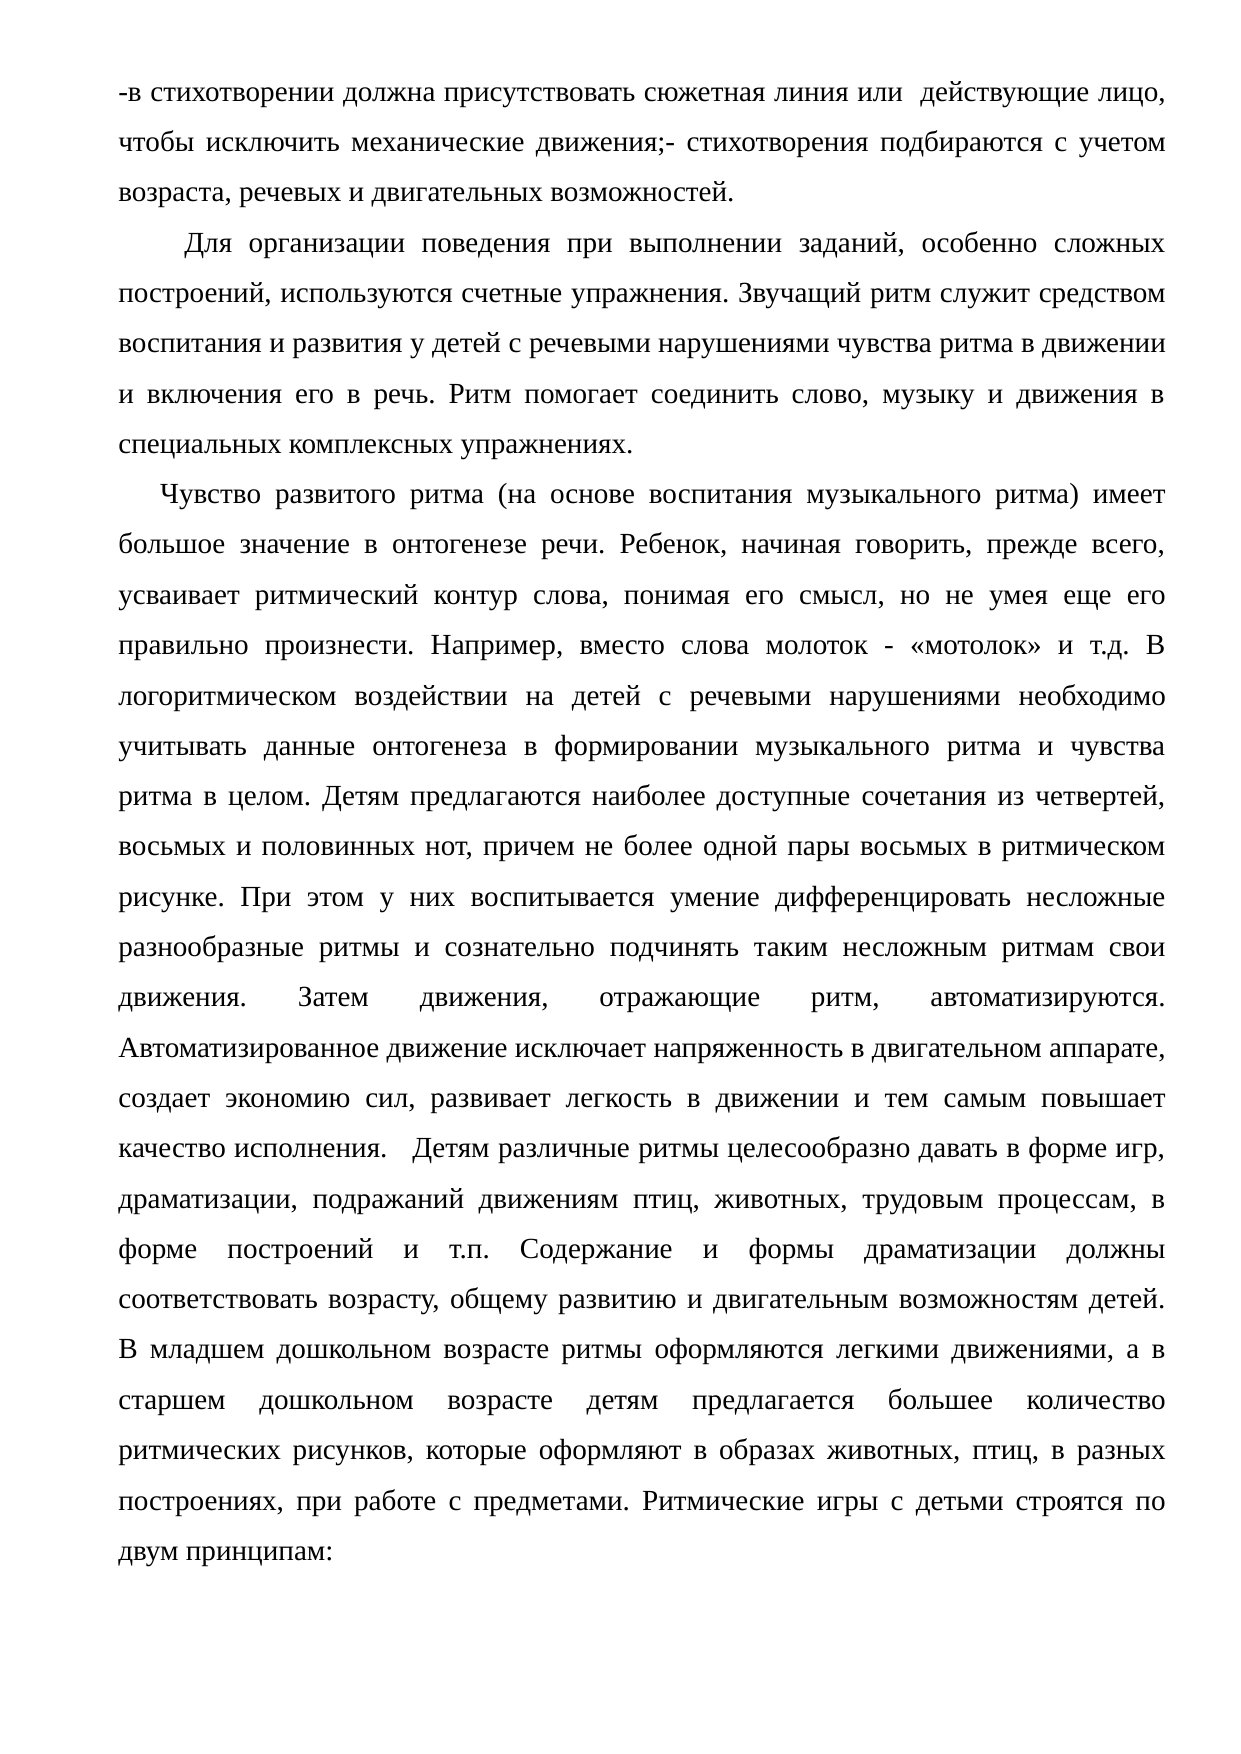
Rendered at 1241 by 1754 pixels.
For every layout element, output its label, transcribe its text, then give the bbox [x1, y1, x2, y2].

text Для организации поведения при выполнении заданий, особенно сложных построений, используются счетные упражнения. Звучащий ритм служит средством воспитания и развития у детей с речевыми нарушениями чувства ритма в движении и включения его в речь. Ритм помогает соединить слово, музыку и движения в специальных комплексных упражнениях. [118, 225, 1167, 459]
text Чувство развитого ритма (на основе воспитания музыкального ритма) имеет большое значение в онтогенезе речи. Ребенок, начиная говорить, прежде всего, усваивает ритмический контур слова, понимая его смысл, но не умея еще его правильно произнести. Например, вместо слова молоток - «мотолок» и т.д. В логоритмическом воздействии на детей с речевыми нарушениями необходимо учитывать данные онтогенеза в формировании музыкального ритма и чувства ритма в целом. Детям предлагаются наиболее доступные сочетания из четвертей, восьмых и половинных нот, причем не более одной пары восьмых в ритмическом рисунке. При этом у них воспитывается умение дифференцировать несложные разнообразные ритмы и сознательно подчинять таким несложным ритмам свои движения. Затем движения, отражающие ритм, автоматизируются. Автоматизированное движение исключает напряженность в двигательном аппарате, создает экономию сил, развивает легкость в движении и тем самым повышает качество исполнения. Детям различные ритмы целесообразно давать в форме игр, драматизации, подражаний движениям птиц, животных, трудовым процессам, в форме построений и т.п. Содержание и формы драматизации должны соответствовать возрасту, общему развитию и двигательным возможностям детей. В младшем дошкольном возрасте ритмы оформляются легкими движениями, а в старшем дошкольном возрасте детям предлагается большее количество ритмических рисунков, которые оформляют в образах животных, птиц, в разных построениях, при работе с предметами. Ритмические игры с детьми строятся по двум принципам: [118, 476, 1167, 1566]
text -в стихотворении должна присутствовать сюжетная линия или действующие лицо, чтобы исключить механические движения;- стихотворения подбираются с учетом возраста, речевых и двигательных возможностей. [118, 74, 1167, 208]
